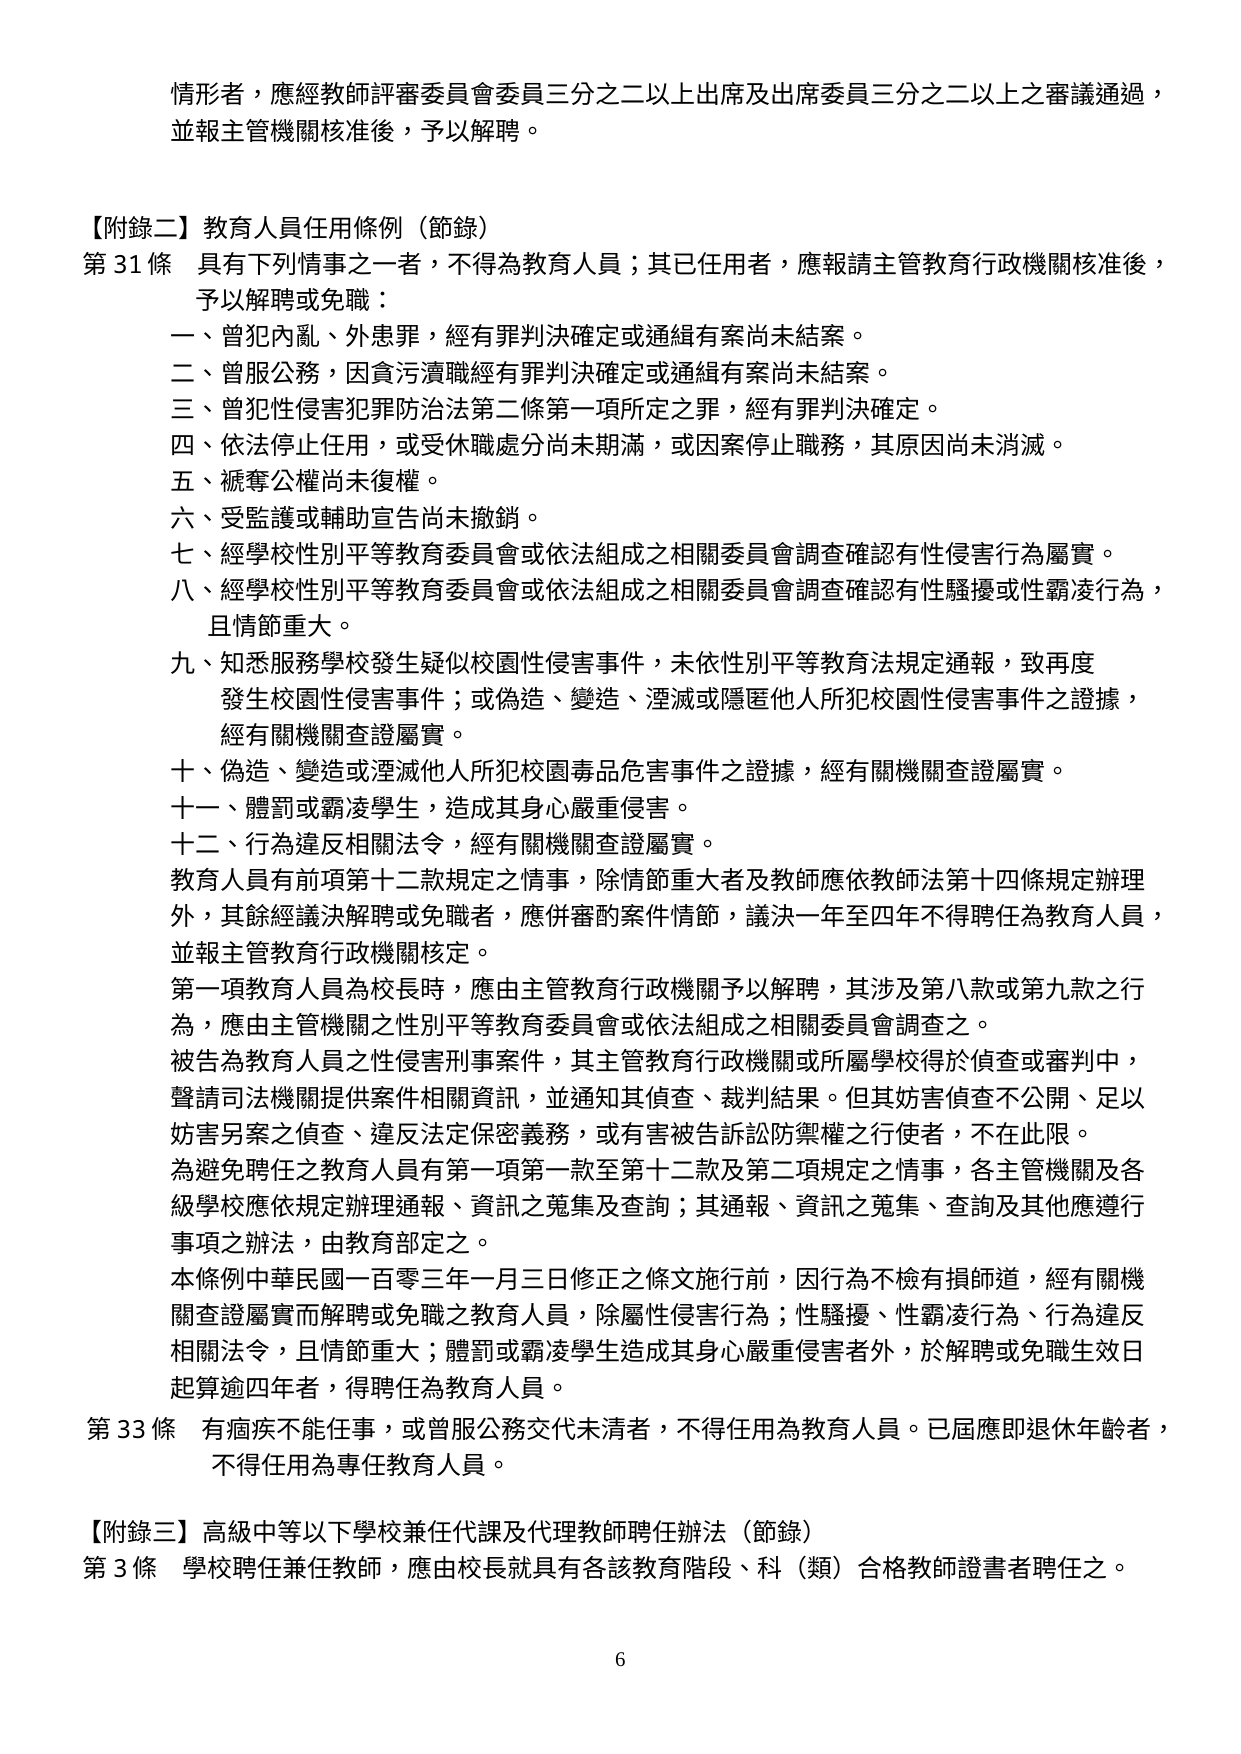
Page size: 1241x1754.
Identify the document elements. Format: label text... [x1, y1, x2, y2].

text 【附錄三】高級中等以下學校兼任代課及代理教師聘任辦法（節錄） [77, 1511, 1157, 1548]
text 教育人員有前項第十二款規定之情事，除情節重大者及教師應依教師法第十四條規定辦理外，其餘經議決解聘或免職者，應併審酌案件情節，議決一年至四年不得聘任為教育人員，並報主管教育行政機關核定。 [170, 861, 1157, 969]
text 五、褫奪公權尚未復權。 [83, 462, 1157, 498]
text 【附錄二】教育人員任用條例（節錄） [78, 208, 1157, 244]
text 第31條 具有下列情事之一者，不得為教育人員；其已任用者，應報請主管教育行政機關核准後，予以解聘或免職： [83, 244, 1157, 317]
text 六、受監護或輔助宣告尚未撤銷。 [83, 498, 1157, 534]
text 九、知悉服務學校發生疑似校園性侵害事件，未依性別平等教育法規定通報，致再度 [95, 643, 1157, 679]
text 發生校園性侵害事件；或偽造、變造、湮滅或隱匿他人所犯校園性侵害事件之證據，經有關機關查證屬實。 [220, 679, 1157, 752]
text 第33條 有痼疾不能任事，或曾服公務交代未清者，不得任用為教育人員。已屆應即退休年齡者，不得任用為專任教育人員。 [86, 1409, 1157, 1482]
text 八、經學校性別平等教育委員會或依法組成之相關委員會調查確認有性騷擾或性霸凌行為，且情節重大。 [170, 571, 1157, 643]
text 本條例中華民國一百零三年一月三日修正之條文施行前，因行為不檢有損師道，經有關機關查證屬實而解聘或免職之教育人員，除屬性侵害行為；性騷擾、性霸凌行為、行為違反相關法令，且情節重大；體罰或霸凌學生造成其身心嚴重侵害者外，於解聘或免職生效日起算逾四年者，得聘任為教育人員。 [170, 1259, 1157, 1404]
text 為避免聘任之教育人員有第一項第一款至第十二款及第二項規定之情事，各主管機關及各級學校應依規定辦理通報、資訊之蒐集及查詢；其通報、資訊之蒐集、查詢及其他應遵行事項之辦法，由教育部定之。 [170, 1151, 1157, 1259]
text 一、曾犯內亂、外患罪，經有罪判決確定或通緝有案尚未結案。 [83, 317, 1157, 353]
text 教師有第一項第三款或第四款規定情形之一者，應經教師評審委員會委員三分之二以上出席及出席委員二分之一以上之審議通過，並報主管機關核准後，予以解聘；有第五款規定情形者，應經教師評審委員會委員三分之二以上出席及出席委員三分之二以上之審議通過，並報主管機關核准後，予以解聘。 [170, 75, 1157, 147]
text 二、曾服公務，因貪污瀆職經有罪判決確定或通緝有案尚未結案。 [83, 353, 1157, 389]
text 四、依法停止任用，或受休職處分尚未期滿，或因案停止職務，其原因尚未消滅。 [83, 426, 1157, 462]
text 十二、行為違反相關法令，經有關機關查證屬實。 [83, 824, 1157, 861]
text 被告為教育人員之性侵害刑事案件，其主管教育行政機關或所屬學校得於偵查或審判中，聲請司法機關提供案件相關資訊，並通知其偵查、裁判結果。但其妨害偵查不公開、足以妨害另案之偵查、違反法定保密義務，或有害被告訴訟防禦權之行使者，不在此限。 [170, 1042, 1157, 1151]
text 十、偽造、變造或湮滅他人所犯校園毒品危害事件之證據，經有關機關查證屬實。 [83, 752, 1157, 788]
text 第3條 學校聘任兼任教師，應由校長就具有各該教育階段、科（類）合格教師證書者聘任之。 [83, 1548, 1157, 1585]
text 七、經學校性別平等教育委員會或依法組成之相關委員會調查確認有性侵害行為屬實。 [170, 534, 1157, 571]
text 十一、體罰或霸凌學生，造成其身心嚴重侵害。 [83, 788, 1157, 824]
text 第一項教育人員為校長時，應由主管教育行政機關予以解聘，其涉及第八款或第九款之行為，應由主管機關之性別平等教育委員會或依法組成之相關委員會調查之。 [170, 969, 1157, 1042]
text 三、曾犯性侵害犯罪防治法第二條第一項所定之罪，經有罪判決確定。 [83, 389, 1157, 426]
